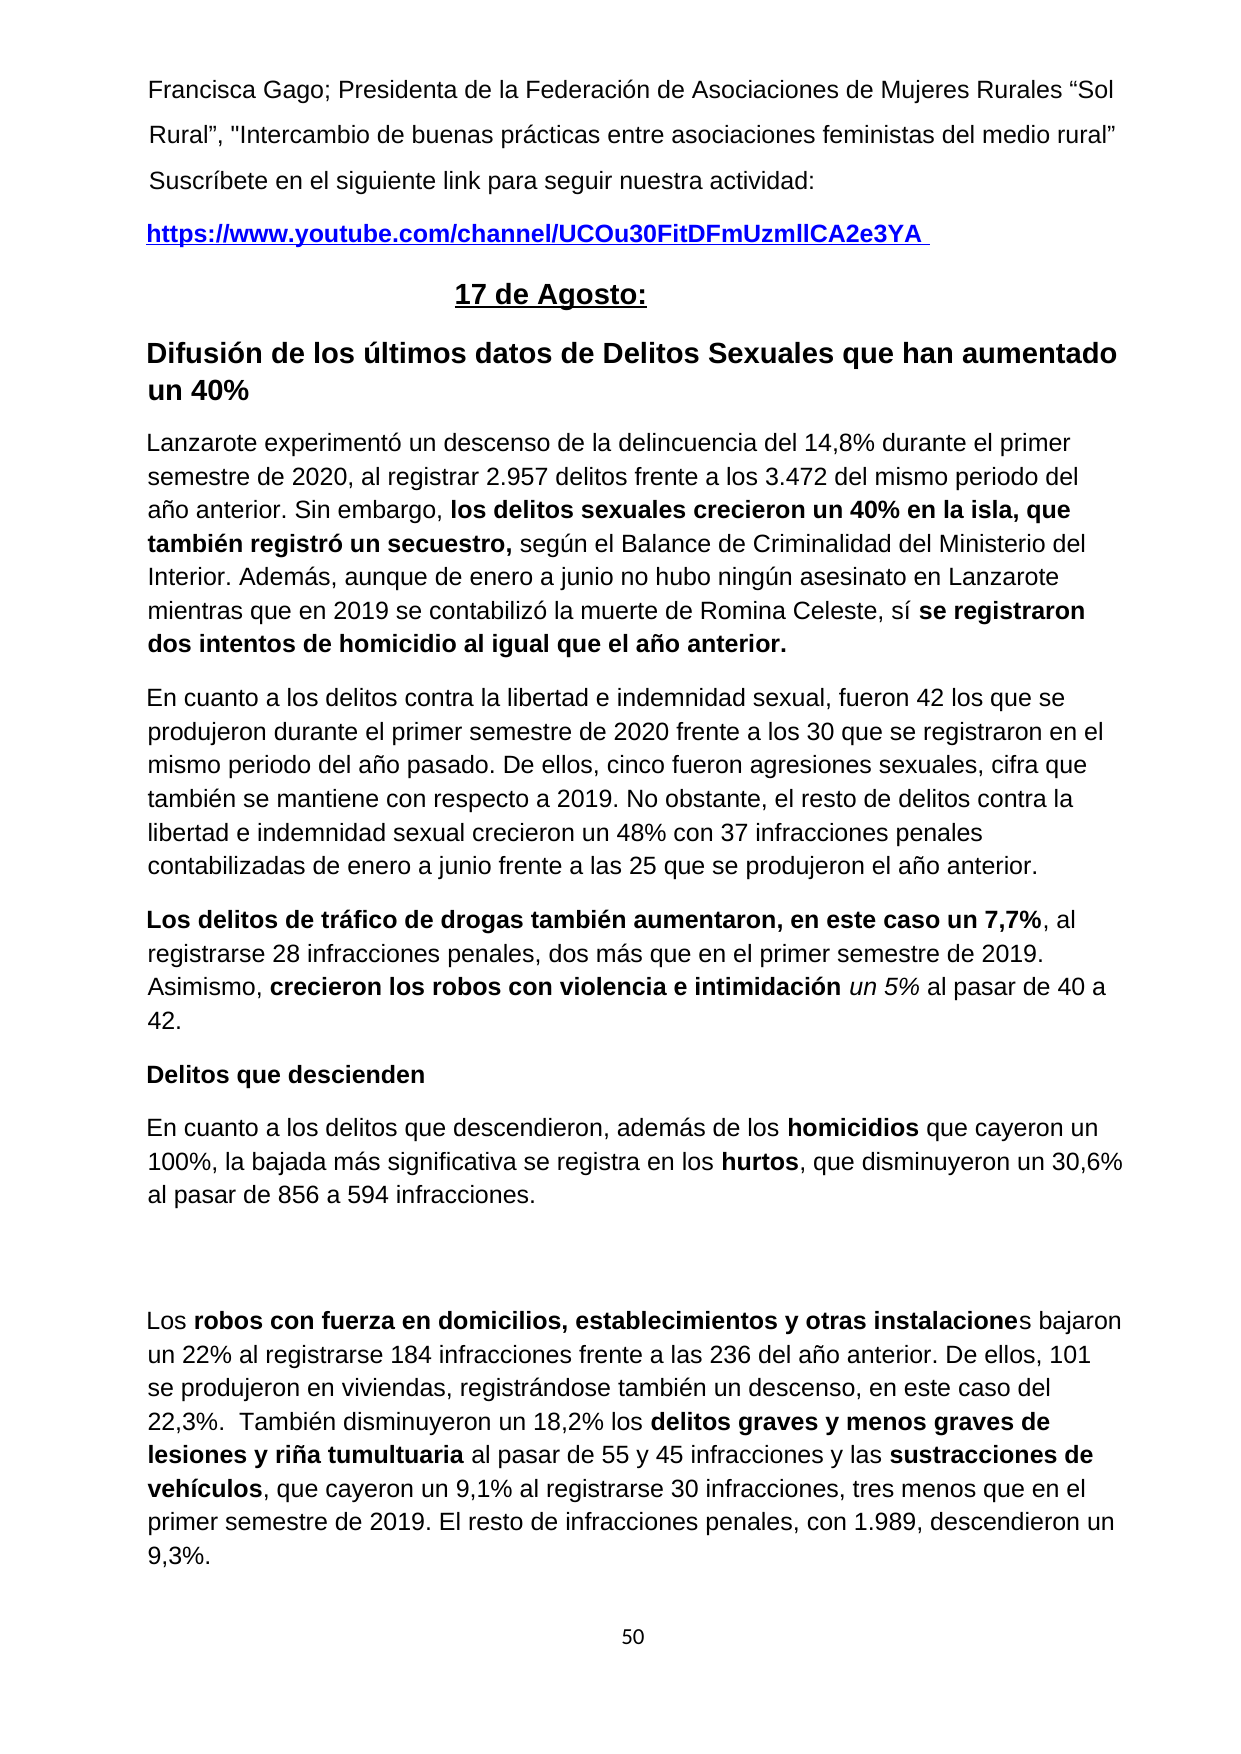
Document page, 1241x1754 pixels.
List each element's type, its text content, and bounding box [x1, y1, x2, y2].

text Los robos con fuerza en domicilios, establecimientos y otras instalaciones bajaron un 22% al registrarse 184 infracciones frente a las 236 del año anterior. De ellos, 101 se produjeron en viviendas, registrándose también un descenso, en este caso del 22,3%. También disminuyeron un 18,2% los delitos graves y menos graves de lesiones y riña tumultuaria al pasar de 55 y 45 infracciones y las sustracciones de vehículos, que cayeron un 9,1% al registrarse 30 infracciones, tres menos que en el primer semestre de 2019. El resto de infracciones penales, con 1.989, descendieron un 9,3%. [146, 1306, 1123, 1570]
text Francisca Gago; Presidenta de la Federación de Asociaciones de Mujeres Rurales “Sol Rural”, "Intercambio de buenas prácticas entre asociaciones feministas del medio rural” Suscríbete en el siguiente link para seguir nuestra actividad: [148, 75, 1122, 194]
text Los delitos de tráfico de drogas también aumentaron, en este caso un 7,7%, al registrarse 28 infracciones penales, dos más que en el primer semestre de 2019. Asimismo, crecieron los robos con violencia e intimidación un 5% al pasar de 40 a 42. [146, 905, 1123, 1034]
text Lanzarote experimentó un descenso de la delincuencia del 14,8% durante el primer semestre de 2020, al registrar 2.957 delitos frente a los 3.472 del mismo periodo del año anterior. Sin embargo, los delitos sexuales crecieron un 40% en la isla, que también registró un secuestro, según el Balance de Criminalidad del Ministerio del Interior. Además, aunque de enero a junio no hubo ningún asesinato en Lanzarote mientras que en 2019 se contabilizó la muerte de Romina Celeste, sí se registraron dos intentos de homicidio al igual que el año anterior. [146, 428, 1123, 658]
text Difusión de los últimos datos de Delitos Sexuales que han aumentado un 40% [146, 336, 1123, 407]
text En cuanto a los delitos que descendieron, además de los homicidios que cayeron un 100%, la bajada más significativa se registra en los hurtos, que disminuyeron un 30,6% al pasar de 856 a 594 infracciones. [146, 1113, 1123, 1209]
text 17 de Agosto: [146, 277, 1172, 311]
text https://www.youtube.com/channel/UCOu30FitDFmUzmllCA2e3YA [146, 219, 1144, 248]
text Delitos que descienden [146, 1060, 1172, 1088]
text En cuanto a los delitos contra la libertad e indemnidad sexual, fueron 42 los que se produjeron durante el primer semestre de 2020 frente a los 30 que se registraron en el mismo periodo del año pasado. De ellos, cinco fueron agresiones sexuales, cifra que también se mantiene con respecto a 2019. No obstante, el resto de delitos contra la libertad e indemnidad sexual crecieron un 48% con 37 infracciones penales contabilizadas de enero a junio frente a las 25 que se produjeron el año anterior. [146, 683, 1123, 880]
